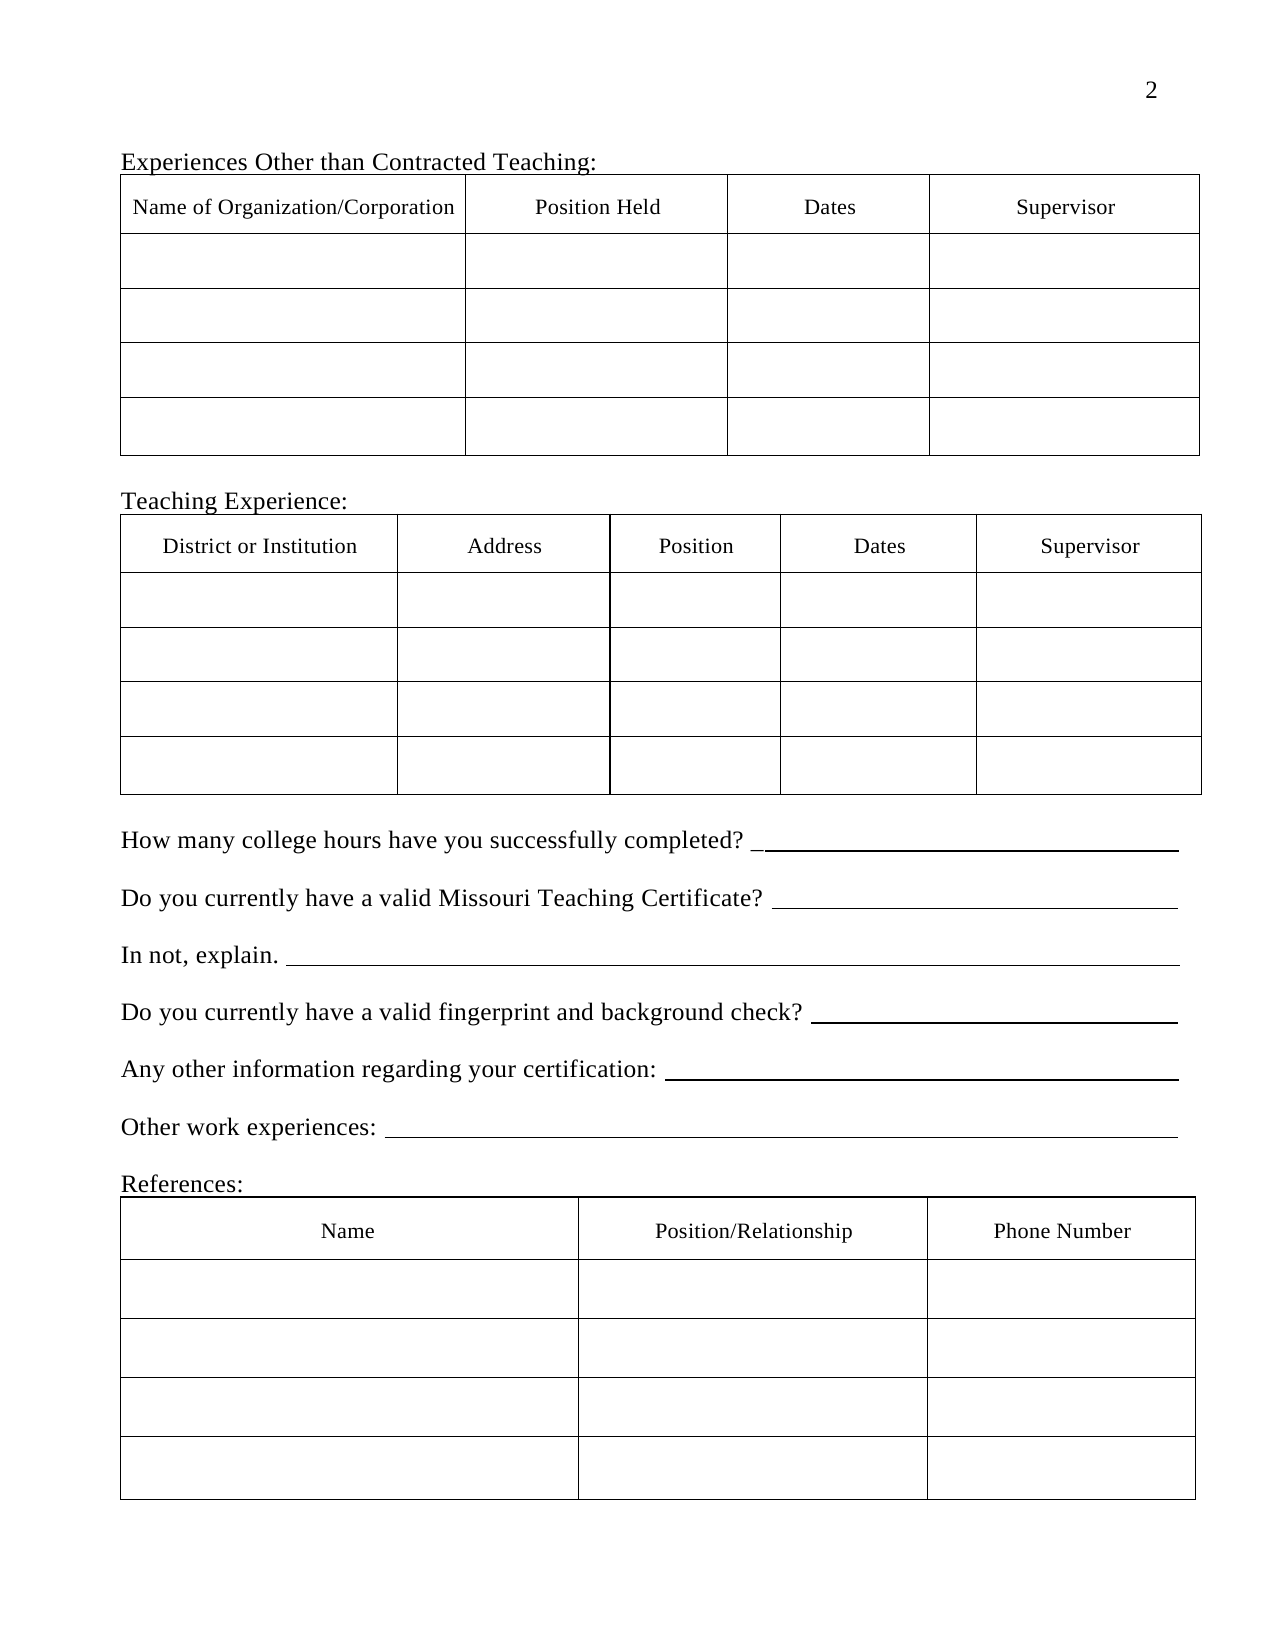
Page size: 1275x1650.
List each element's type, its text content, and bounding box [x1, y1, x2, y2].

table_cell [611, 682, 780, 736]
table_cell [728, 343, 929, 397]
table_cell [928, 1319, 1195, 1377]
table_cell [977, 682, 1201, 736]
table_cell [121, 1437, 578, 1498]
table_cell [121, 682, 397, 736]
text Teaching Experience: [121, 489, 1181, 513]
table_cell [398, 573, 609, 627]
text Other work experiences: [121, 1114, 1181, 1139]
table_cell [579, 1260, 927, 1318]
table_header Phone Number [928, 1198, 1195, 1259]
table_cell [121, 737, 397, 794]
table_header Position/Relationship [579, 1198, 927, 1259]
table_cell [398, 682, 609, 736]
table_cell [121, 289, 465, 342]
table_cell [121, 1260, 578, 1318]
text How many college hours have you successfully completed? _ [121, 828, 1181, 853]
text Any other information regarding your certification: [121, 1057, 1181, 1082]
table_cell [121, 1319, 578, 1377]
table_cell [728, 398, 929, 455]
table_cell [121, 573, 397, 627]
table_cell [781, 737, 976, 794]
table_cell [928, 1378, 1195, 1436]
text Do you currently have a valid fingerprint and background check? [121, 1000, 1181, 1024]
text References: [121, 1172, 1181, 1196]
table_header District or Institution [121, 515, 397, 572]
table_cell [466, 289, 727, 342]
table_cell [466, 234, 727, 287]
table_header Dates [781, 515, 976, 572]
table_header Position [611, 515, 780, 572]
table_cell [930, 343, 1199, 397]
table_cell [611, 573, 780, 627]
table_cell [121, 398, 465, 455]
table_cell [781, 628, 976, 681]
table_cell [928, 1260, 1195, 1318]
text 2 [98, 75, 1158, 103]
table_cell [466, 343, 727, 397]
table_cell [611, 737, 780, 794]
table_cell [398, 737, 609, 794]
table_header Supervisor [977, 515, 1201, 572]
table_header Position Held [466, 175, 727, 233]
table_cell [121, 1378, 578, 1436]
table_cell [781, 682, 976, 736]
table_cell [930, 289, 1199, 342]
table_cell [977, 628, 1201, 681]
table_cell [398, 628, 609, 681]
table_header Dates [728, 175, 929, 233]
table_cell [977, 573, 1201, 627]
table_cell [121, 628, 397, 681]
table_cell [579, 1378, 927, 1436]
table_cell [781, 573, 976, 627]
table_header Address [398, 515, 609, 572]
table_cell [977, 737, 1201, 794]
table_cell [611, 628, 780, 681]
text Do you currently have a valid Missouri Teaching Certificate? [121, 885, 1181, 910]
text In not, explain. [121, 942, 1181, 967]
text Experiences Other than Contracted Teaching: [121, 149, 1181, 174]
table_cell [728, 289, 929, 342]
table_header Name [121, 1198, 578, 1259]
table_cell [930, 398, 1199, 455]
table_cell [928, 1437, 1195, 1498]
table_cell [121, 343, 465, 397]
table_cell [579, 1319, 927, 1377]
table_cell [121, 234, 465, 287]
table_cell [579, 1437, 927, 1498]
table_cell [728, 234, 929, 287]
table_cell [930, 234, 1199, 287]
table_cell [466, 398, 727, 455]
table_header Supervisor [930, 175, 1199, 233]
table_header Name of Organization/Corporation [121, 175, 465, 233]
